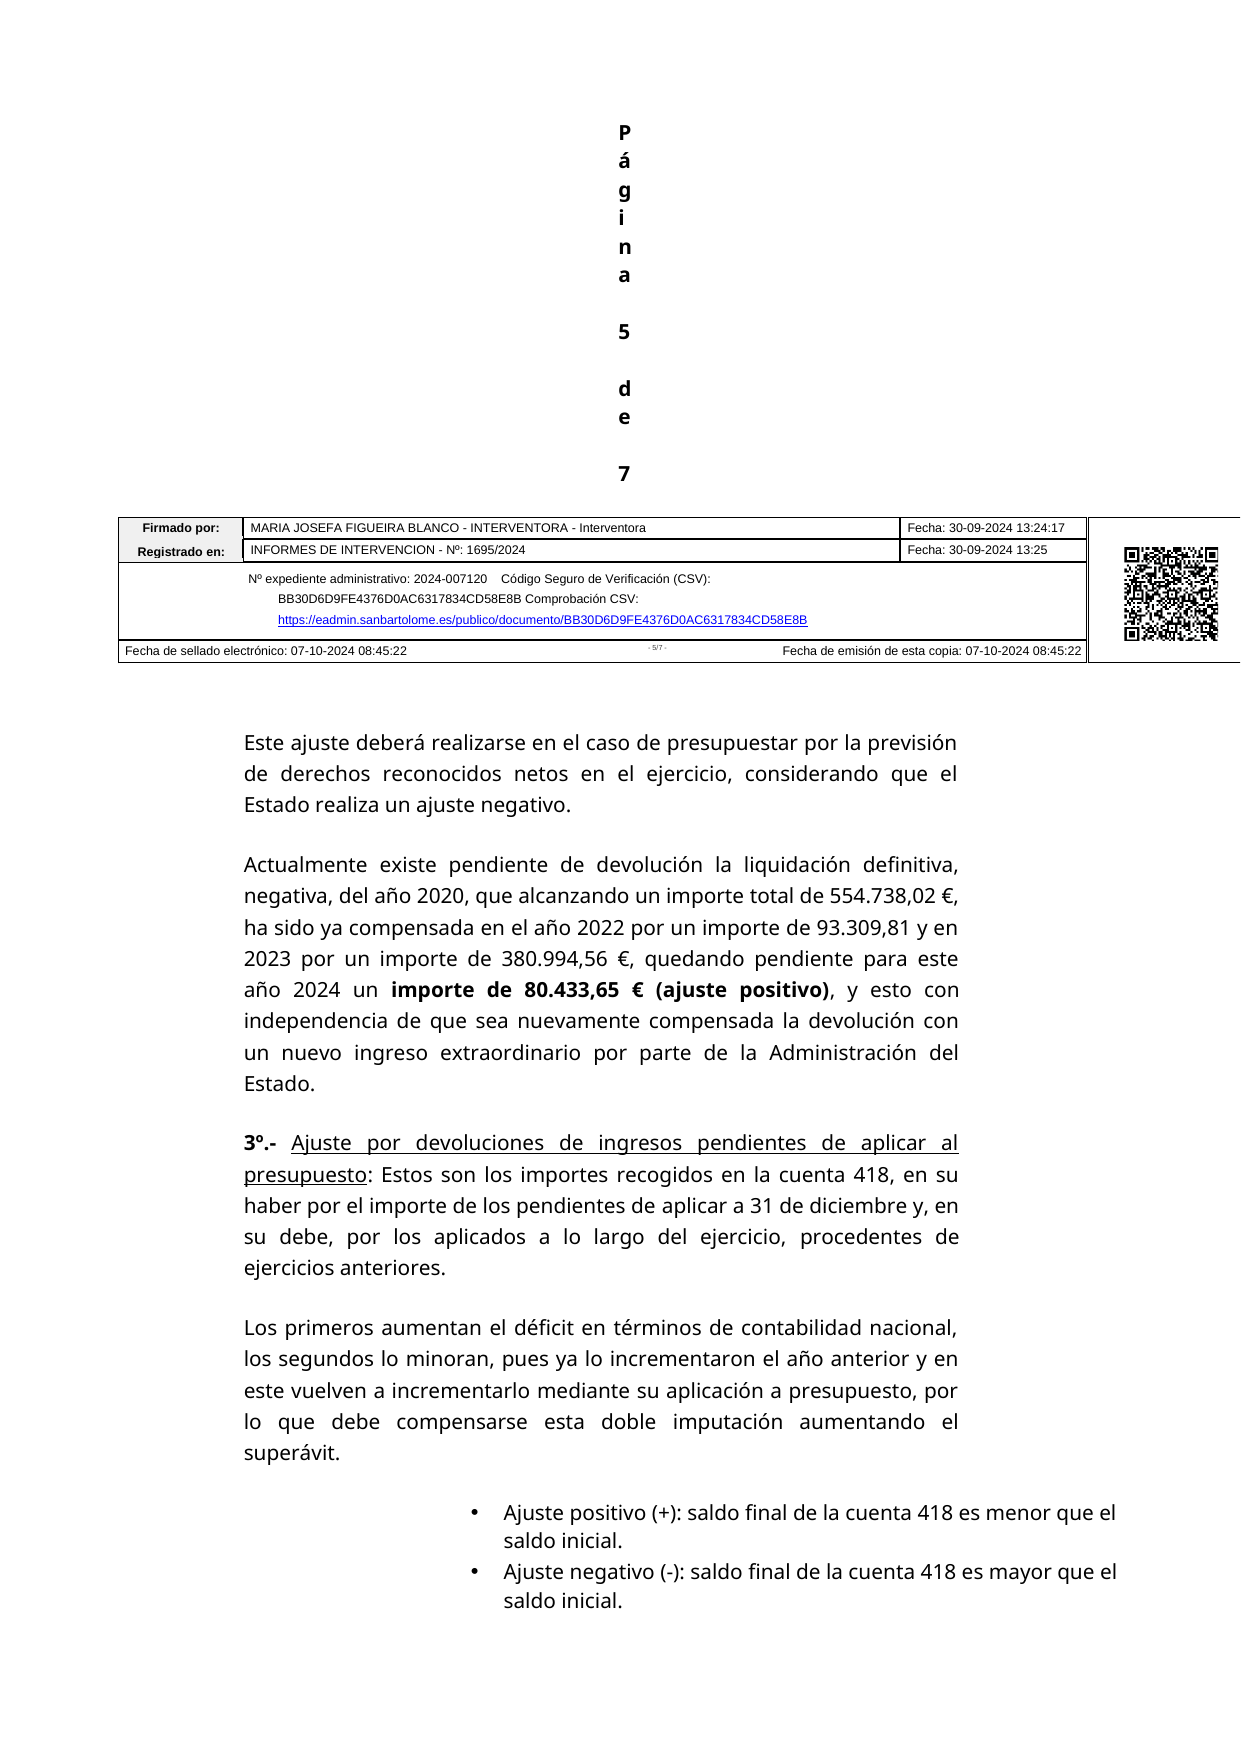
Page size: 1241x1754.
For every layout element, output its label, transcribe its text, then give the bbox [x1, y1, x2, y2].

list Ajuste negativo (-): saldo final de la cuenta 418 es mayor que el saldo inicial. [471, 1557, 1122, 1614]
text Este ajuste deberá realizarse en el caso de presupuestar por la previsión de derechos reconocidos netos en el ejercicio, considerando que el Estado realiza un ajuste negativo. [243, 728, 959, 819]
table_header MARIA JOSEFA FIGUEIRA BLANCO - INTERVENTORA - Interventora [244, 518, 899, 538]
table_cell Nº expediente administrativo: 2024-007120 Código Seguro de Verificación (CSV): BB30D6D9FE4376D0AC6317834CD58E8B Comprobación CSV: https://eadmin.sanbartolome.es/publico/documento/BB30D6D9FE4376D0AC6317834CD58E8B [119, 563, 1086, 639]
table_header [1089, 518, 1240, 662]
list Ajuste positivo (+): saldo final de la cuenta 418 es menor que el saldo inicial. [471, 1498, 1122, 1555]
table_cell Fecha: 30-09-2024 13:25 [901, 540, 1086, 561]
table_header Firmado por: [119, 518, 242, 536]
text 3º.- Ajuste por devoluciones de ingresos pendientes de aplicar al presupuesto: Estos son los importes recogidos en la cuenta 418, en su haber por el importe de los pendientes de aplicar a 31 de diciembre y, en su debe, por los aplicados a lo largo del ejercicio, procedentes de ejercicios anteriores. [243, 1128, 959, 1282]
text Actualmente existe pendiente de devolución la liquidación definitiva, negativa, del año 2020, que alcanzando un importe total de 554.738,02 €, ha sido ya compensada en el año 2022 por un importe de 93.309,81 y en 2023 por un importe de 380.994,56 €, quedando pendiente para este año 2024 un importe de 80.433,65 € (ajuste positivo), y esto con independencia de que sea nuevamente compensada la devolución con un nuevo ingreso extraordinario por parte de la Administración del Estado. [243, 850, 960, 1097]
table_cell Fecha de sellado electrónico: 07-10-2024 08:45:22 - 5/7 - Fecha de emisión de esta copia: 07-10-2024 08:45:22 [119, 641, 1086, 662]
table_cell INFORMES DE INTERVENCION - Nº: 1695/2024 [244, 540, 899, 561]
table_header Fecha: 30-09-2024 13:24:17 [901, 518, 1086, 538]
table_cell Registrado en: [119, 542, 242, 558]
text Los primeros aumentan el déficit en términos de contabilidad nacional, los segundos lo minoran, pues ya lo incrementaron el año anterior y en este vuelven a incrementarlo mediante su aplicación a presupuesto, por lo que debe compensarse esta doble imputación aumentando el superávit. [243, 1313, 959, 1467]
